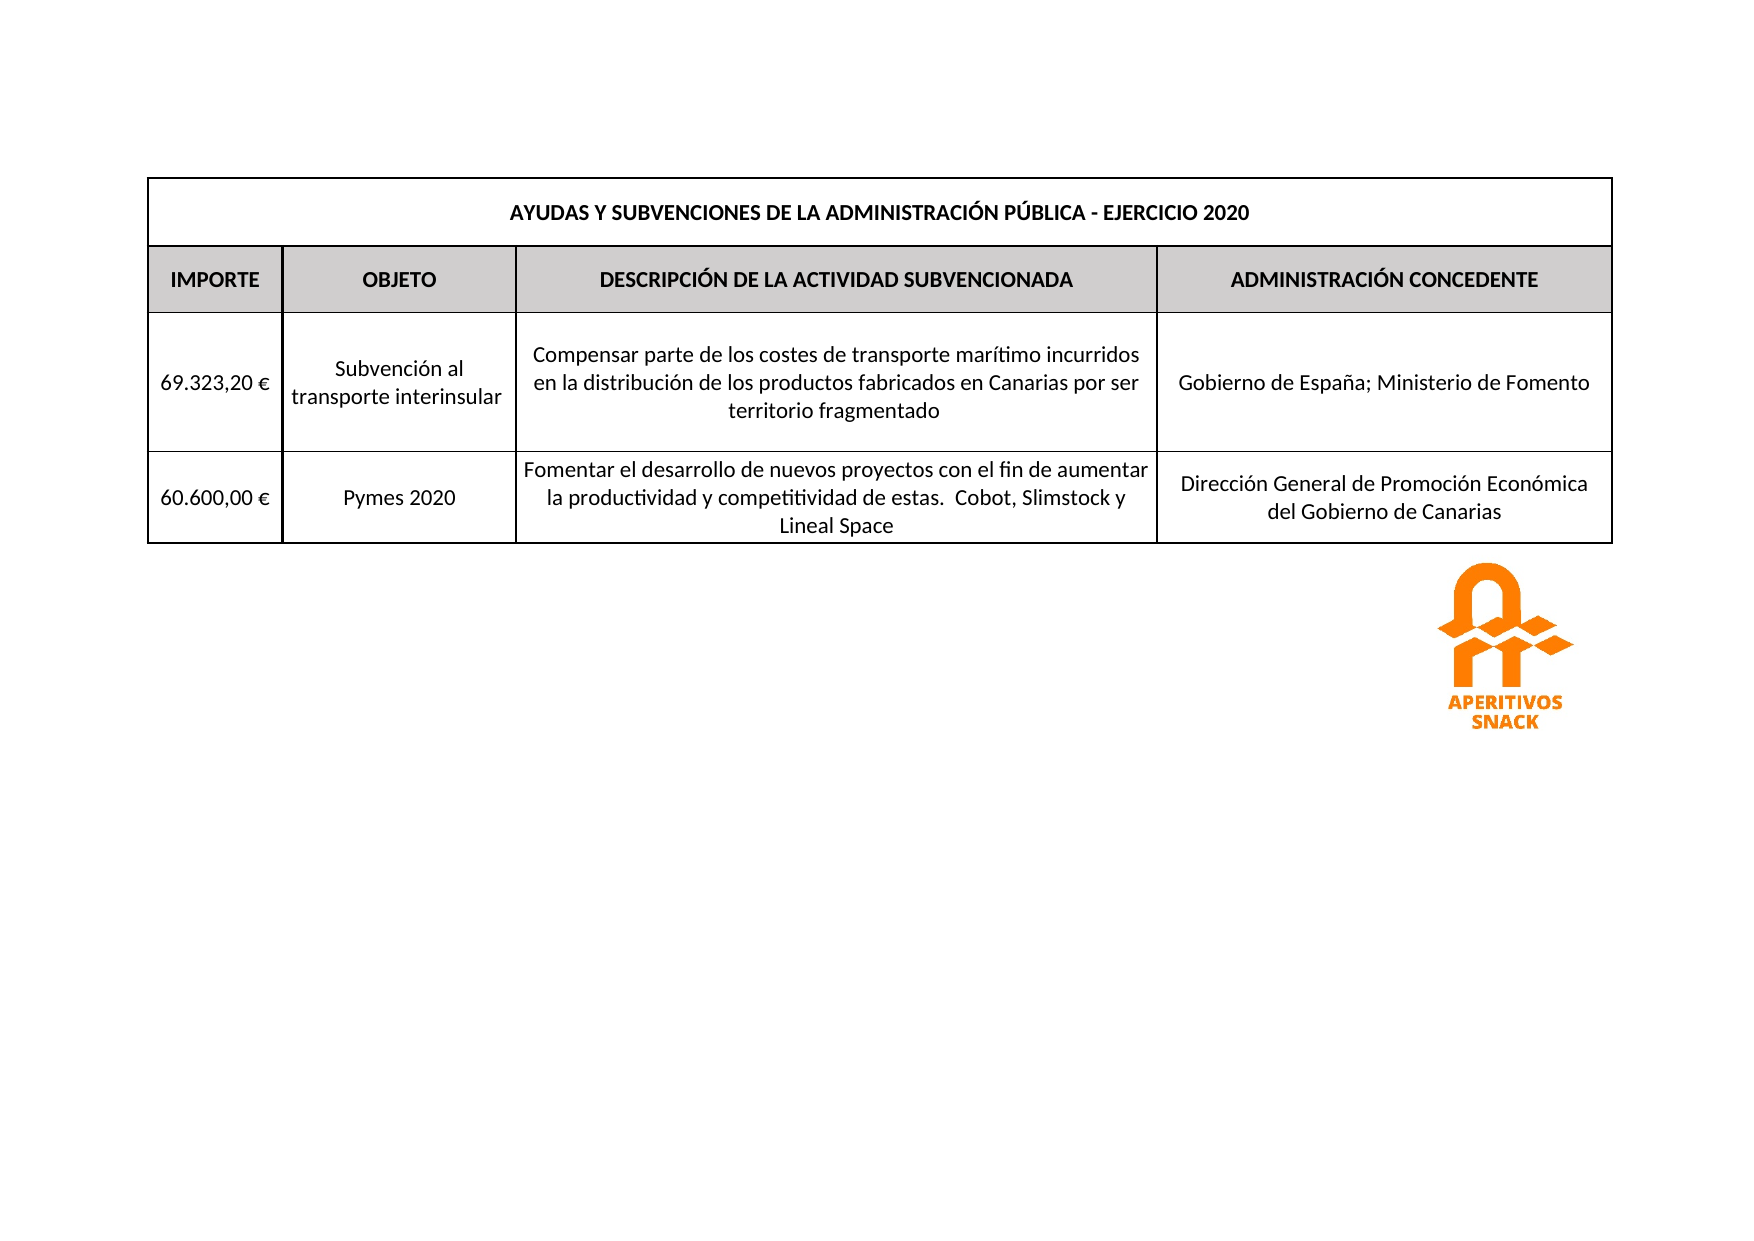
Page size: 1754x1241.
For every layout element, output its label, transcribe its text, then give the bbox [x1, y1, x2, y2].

table_cell Dirección General de Promoción Económica del Gobierno de Canarias [1158, 452, 1611, 542]
table_cell DESCRIPCIÓN DE LA ACTIVIDAD SUBVENCIONADA [517, 247, 1156, 312]
table_cell Subvención al transporte interinsular [284, 313, 515, 451]
table_header AYUDAS Y SUBVENCIONES DE LA ADMINISTRACIÓN PÚBLICA - EJERCICIO 2020 [149, 179, 1611, 245]
table_cell OBJETO [284, 247, 515, 312]
table_cell Pymes 2020 [284, 452, 515, 542]
table_cell 69.323,20 € [149, 313, 281, 451]
table_cell IMPORTE [149, 247, 281, 312]
table_cell Fomentar el desarrollo de nuevos proyectos con el fin de aumentar la productividad y competitividad de estas. Cobot, Slimstock y Lineal Space [517, 452, 1156, 542]
table_cell Gobierno de España; Ministerio de Fomento [1158, 313, 1611, 451]
table_cell Compensar parte de los costes de transporte marítimo incurridos en la distribución de los productos fabricados en Canarias por ser territorio fragmentado [517, 313, 1156, 451]
table_cell ADMINISTRACIÓN CONCEDENTE [1158, 247, 1611, 312]
table_cell 60.600,00 € [149, 452, 281, 542]
